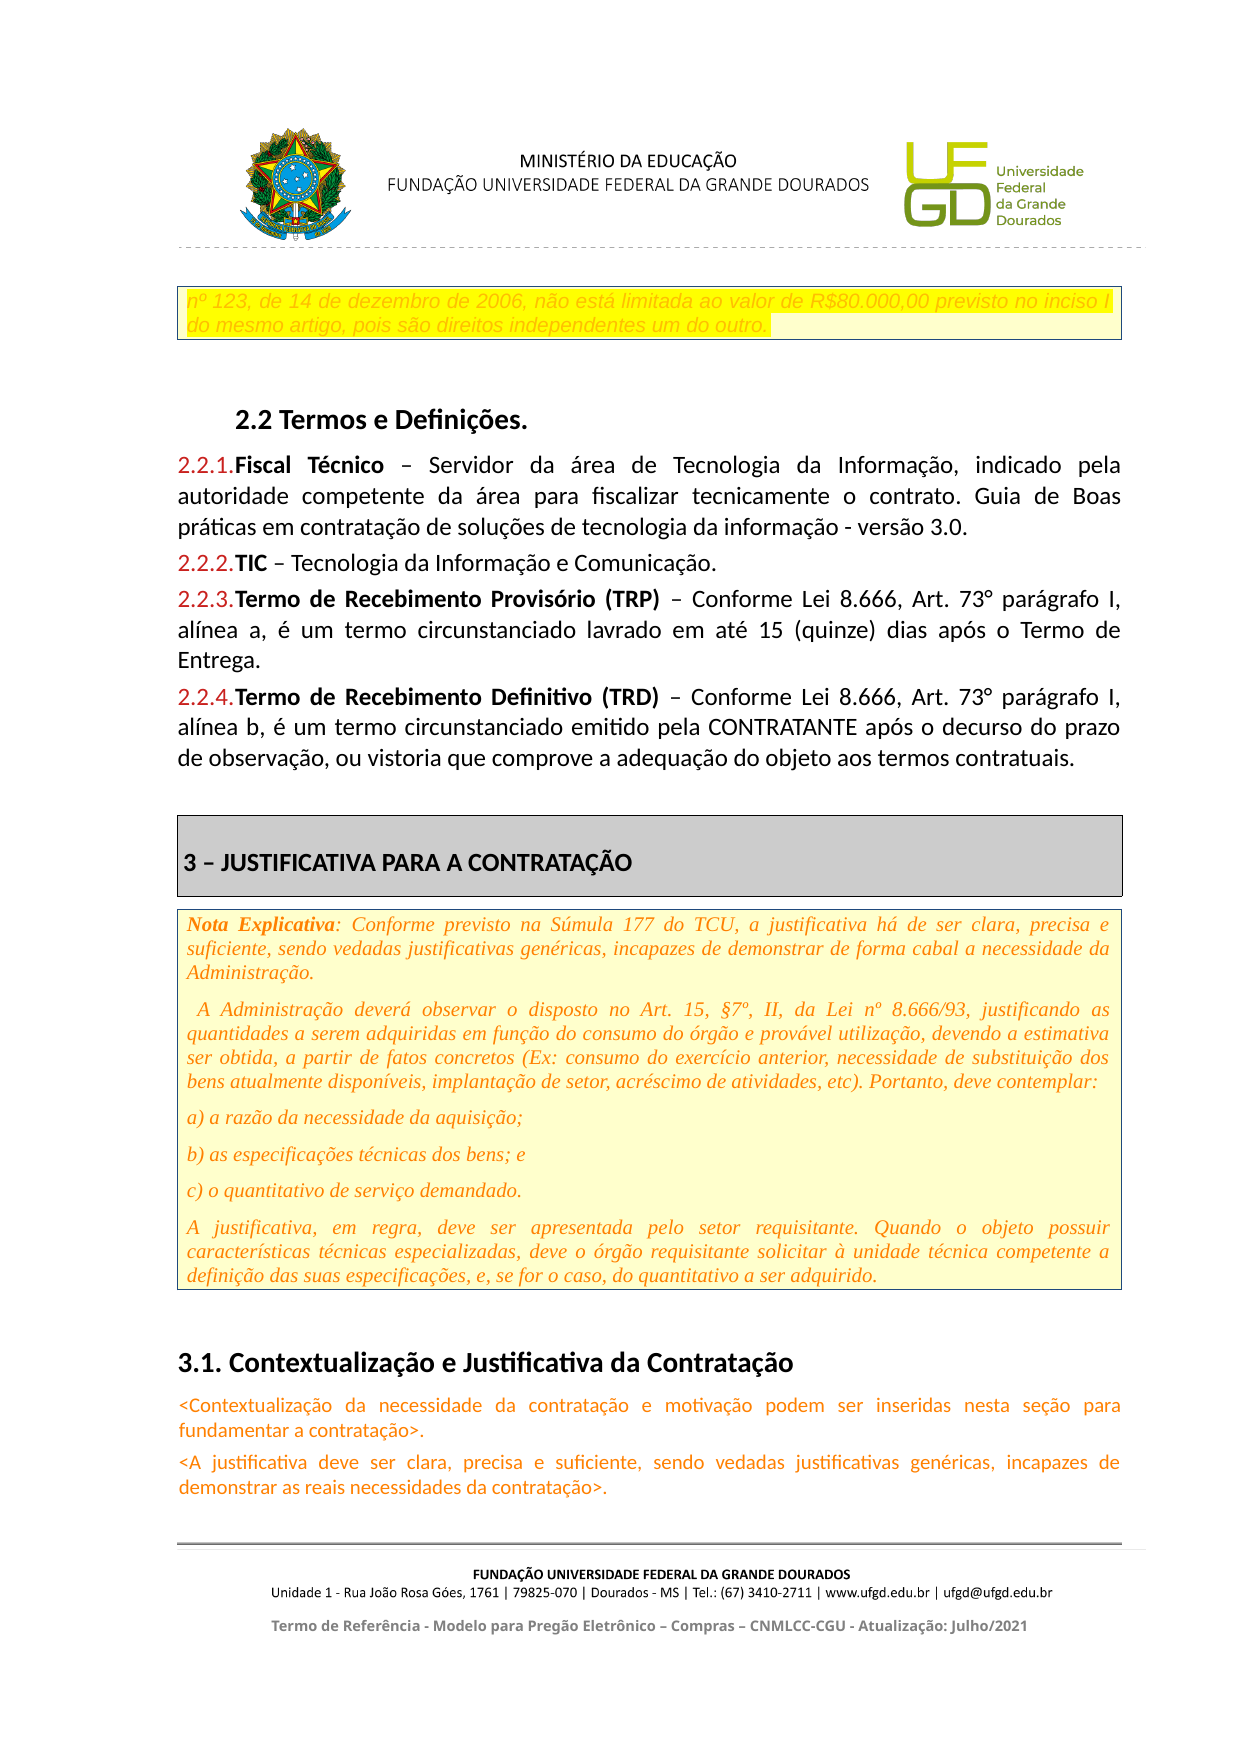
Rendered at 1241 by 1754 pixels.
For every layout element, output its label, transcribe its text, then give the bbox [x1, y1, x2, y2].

text b) as especificações técnicas dos bens; e [178, 1139, 1121, 1166]
subtitle 3.1. Contextualização e Justificativa da Contratação [177, 1344, 1122, 1380]
text A Administração deverá observar o disposto no Art. 15, §7º, II, da Lei nº 8.666/93, justificando as quantidades a serem adquiridas em função do consumo do órgão e provável utilização, devendo a estimativa ser obtida, a partir de fatos concretos (Ex: consumo do exercício anterior, necessidade de substituição dos bens atualmente disponíveis, implantação de setor, acréscimo de atividades, etc). Portanto, deve contemplar: [178, 993, 1121, 1093]
list Termo de Recebimento Definitivo (TRD) – Conforme Lei 8.666, Art. 73° parágrafo I, alínea b, é um termo circunstanciado emitido pela CONTRATANTE após o decurso do prazo de observação, ou vistoria que comprove a adequação do objeto aos termos contratuais. [177, 681, 1122, 773]
text nº 123, de 14 de dezembro de 2006, não está limitada ao valor de R$80.000,00 previsto no inciso I do mesmo artigo, pois são direitos independentes um do outro. [178, 287, 1121, 339]
list Fiscal Técnico – Servidor da área de Tecnologia da Informação, indicado pela autoridade competente da área para fiscalizar tecnicamente o contrato. Guia de Boas práticas em contratação de soluções de tecnologia da informação - versão 3.0. [177, 449, 1122, 541]
picture [177, 118, 1146, 257]
text <A justificativa deve ser clara, precisa e suficiente, sendo vedadas justificativas genéricas, incapazes de demonstrar as reais necessidades da contratação>. [178, 1449, 1122, 1500]
text c) o quantitativo de serviço demandado. [178, 1175, 1121, 1202]
list TIC – Tecnologia da Informação e Comunicação. [177, 547, 1122, 578]
text a) a razão da necessidade da aquisição; [178, 1102, 1121, 1129]
text Nota Explicativa: Conforme previsto na Súmula 177 do TCU, a justificativa há de ser clara, precisa e suficiente, sendo vedadas justificativas genéricas, incapazes de demonstrar de forma cabal a necessidade da Administração. [178, 910, 1121, 984]
list Termo de Recebimento Provisório (TRP) – Conforme Lei 8.666, Art. 73° parágrafo I, alínea a, é um termo circunstanciado lavrado em até 15 (quinze) dias após o Termo de Entrega. [177, 583, 1122, 675]
text <Contextualização da necessidade da contratação e motivação podem ser inseridas nesta seção para fundamentar a contratação>. [178, 1392, 1122, 1443]
table_header 3 – JUSTIFICATIVA PARA A CONTRATAÇÃO [178, 816, 1122, 896]
subtitle 2.2 Termos e Definições. [177, 401, 1122, 437]
text A justificativa, em regra, deve ser apresentada pelo setor requisitante. Quando o objeto possuir características técnicas especializadas, deve o órgão requisitante solicitar à unidade técnica competente a definição das suas especificações, e, se for o caso, do quantitativo a ser adquirido. [178, 1212, 1121, 1289]
picture [177, 1547, 1146, 1616]
